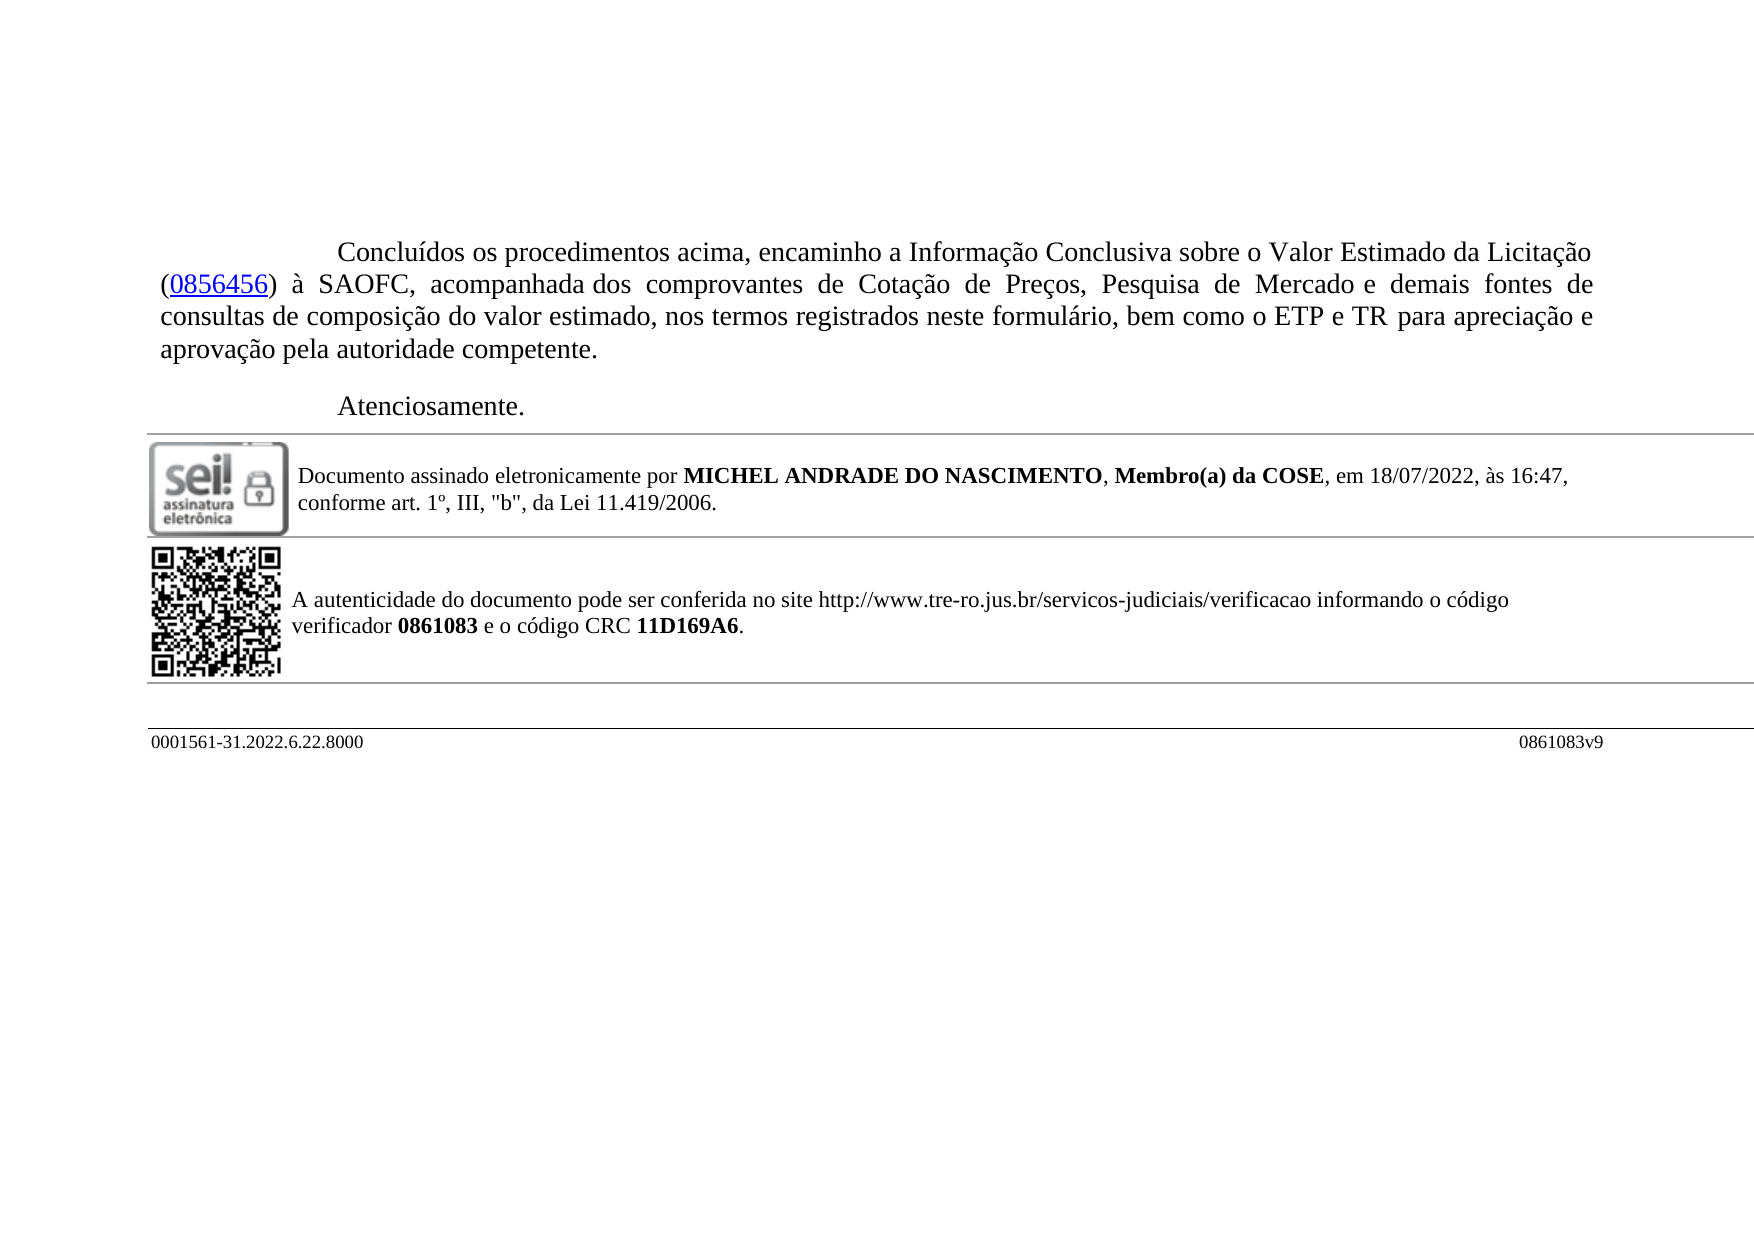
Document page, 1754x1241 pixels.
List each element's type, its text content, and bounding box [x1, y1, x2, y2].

table_header 0001561-31.2022.6.22.8000 [148, 729, 877, 756]
text Concluídos os procedimentos acima, encaminho a Informação Conclusiva sobre o Valor Estimado da Licitação (0856456) à SAOFC, acompanhada dos comprovantes de Cotação de Preços, Pesquisa de Mercado e demais fontes de consultas de composição do valor estimado, nos termos registrados neste formulário, bem como o ETP e TR para apreciação e aprovação pela autoridade competente. [160, 234, 1594, 364]
table_header [148, 441, 296, 536]
table_header A autenticidade do documento pode ser conferida no site http://www.tre-ro.jus.br/servicos-judiciais/verificacao informando o código verificador 0861083 e o código CRC 11D169A6. [290, 544, 1606, 681]
table_header 0861083v9 [877, 729, 1606, 756]
table_header Documento assinado eletronicamente por MICHEL ANDRADE DO NASCIMENTO, Membro(a) da COSE, em 18/07/2022, às 16:47, conforme art. 1º, III, "b", da Lei 11.419/2006. [296, 441, 1606, 536]
text Atenciosamente. [160, 389, 1594, 422]
table_header [148, 544, 290, 681]
